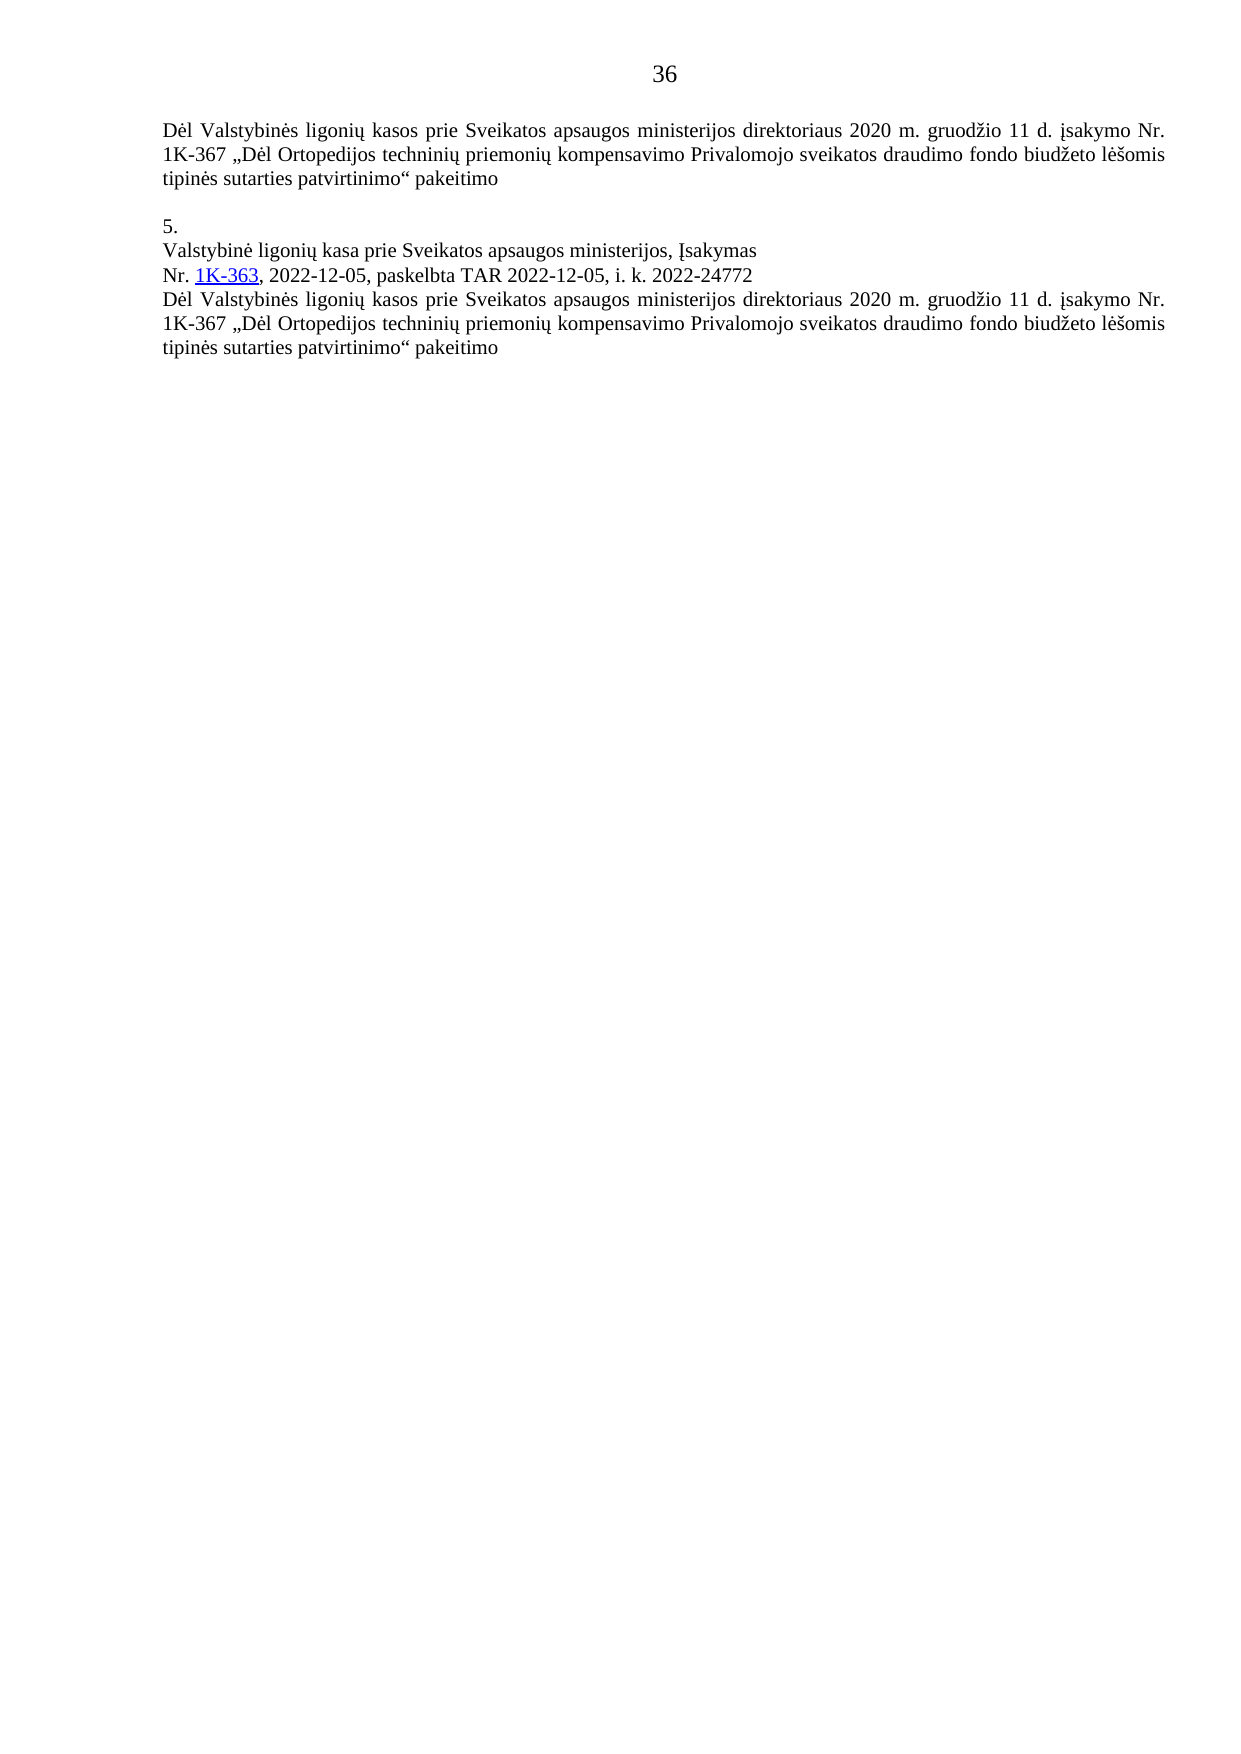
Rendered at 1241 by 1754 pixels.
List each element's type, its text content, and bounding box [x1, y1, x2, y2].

text Nr. 1K-363, 2022-12-05, paskelbta TAR 2022-12-05, i. k. 2022-24772 [162, 262, 1167, 287]
text Valstybinė ligonių kasa prie Sveikatos apsaugos ministerijos, Įsakymas [162, 238, 1167, 262]
text 5. [162, 214, 1167, 238]
text Dėl Valstybinės ligonių kasos prie Sveikatos apsaugos ministerijos direktoriaus 2020 m. gruodžio 11 d. įsakymo Nr. 1K-367 „Dėl Ortopedijos techninių priemonių kompensavimo Privalomojo sveikatos draudimo fondo biudžeto lėšomis tipinės sutarties patvirtinimo“ pakeitimo [162, 287, 1167, 359]
text Dėl Valstybinės ligonių kasos prie Sveikatos apsaugos ministerijos direktoriaus 2020 m. gruodžio 11 d. įsakymo Nr. 1K-367 „Dėl Ortopedijos techninių priemonių kompensavimo Privalomojo sveikatos draudimo fondo biudžeto lėšomis tipinės sutarties patvirtinimo“ pakeitimo [162, 118, 1167, 190]
